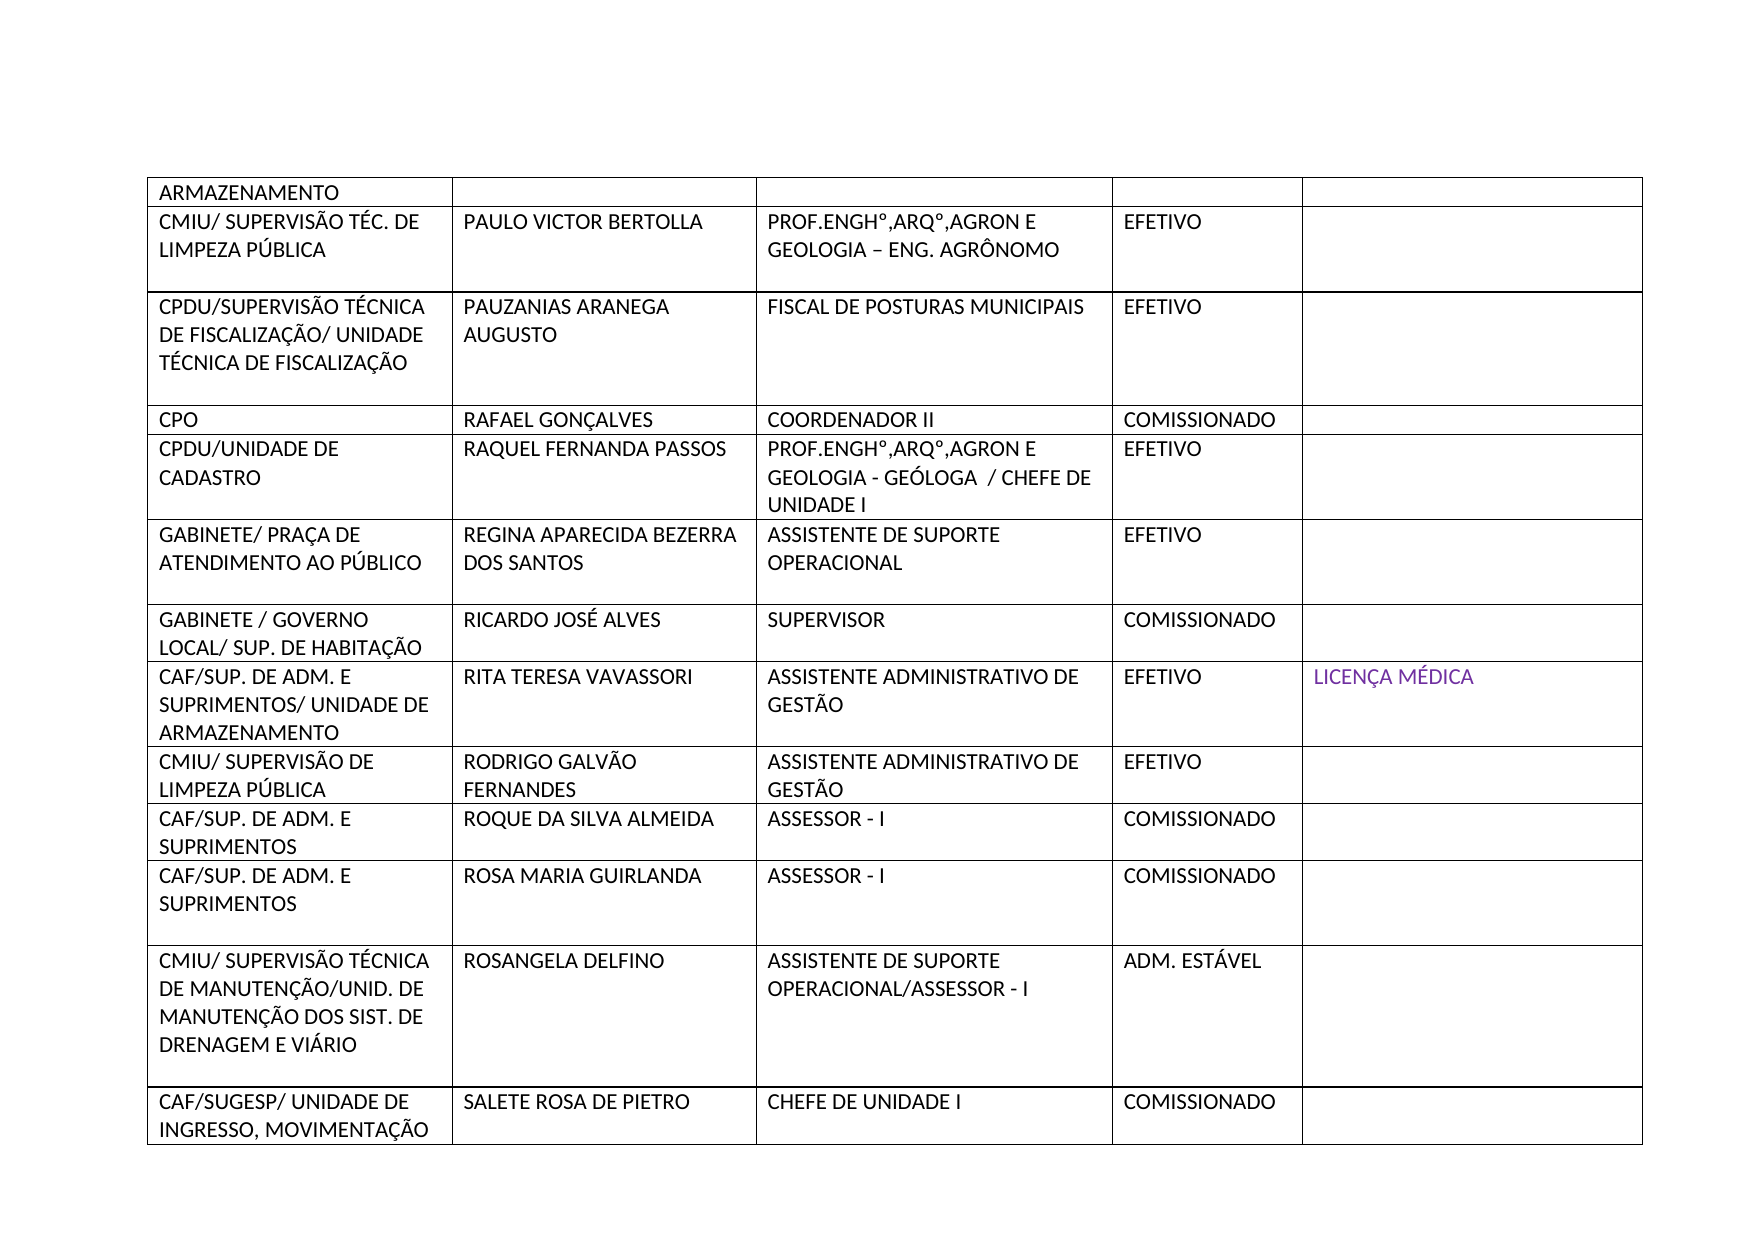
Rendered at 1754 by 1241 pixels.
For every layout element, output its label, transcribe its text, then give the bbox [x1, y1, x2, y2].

table_cell COMISSIONADO [1113, 804, 1302, 860]
table_cell PROF.ENGHº,ARQº,AGRON E GEOLOGIA - GEÓLOGA / CHEFE DE UNIDADE I [757, 435, 1112, 519]
table_cell RAFAEL GONÇALVES [453, 406, 756, 433]
table_cell EFETIVO [1113, 207, 1302, 291]
table_cell EFETIVO [1113, 520, 1302, 604]
table_cell [757, 178, 1112, 206]
table_cell [1303, 747, 1642, 803]
table_cell PROF.ENGHº,ARQº,AGRON E GEOLOGIA – ENG. AGRÔNOMO [757, 207, 1112, 291]
table_cell CPDU/SUPERVISÃO TÉCNICA DE FISCALIZAÇÃO/ UNIDADE TÉCNICA DE FISCALIZAÇÃO [148, 293, 452, 404]
table_cell ADM. ESTÁVEL [1113, 946, 1302, 1086]
table_cell [1303, 178, 1642, 206]
table_cell [1303, 520, 1642, 604]
table_cell FISCAL DE POSTURAS MUNICIPAIS [757, 293, 1112, 404]
table_cell ROSA MARIA GUIRLANDA [453, 861, 756, 945]
table_cell ASSESSOR - I [757, 804, 1112, 860]
table_cell ASSISTENTE DE SUPORTE OPERACIONAL/ASSESSOR - I [757, 946, 1112, 1086]
table_cell COORDENADOR II [757, 406, 1112, 433]
table_cell ROQUE DA SILVA ALMEIDA [453, 804, 756, 860]
table_cell EFETIVO [1113, 662, 1302, 746]
table_cell COMISSIONADO [1113, 861, 1302, 945]
table_cell GABINETE/ PRAÇA DE ATENDIMENTO AO PÚBLICO [148, 520, 452, 604]
table_cell ASSESSOR - I [757, 861, 1112, 945]
table_cell SUPERVISOR [757, 605, 1112, 661]
table_cell [1303, 435, 1642, 519]
table_cell COMISSIONADO [1113, 406, 1302, 433]
table_cell RICARDO JOSÉ ALVES [453, 605, 756, 661]
table_cell GABINETE / GOVERNO LOCAL/ SUP. DE HABITAÇÃO [148, 605, 452, 661]
table_cell ASSISTENTE ADMINISTRATIVO DE GESTÃO [757, 747, 1112, 803]
table_cell CPO [148, 406, 452, 433]
table_cell [1303, 293, 1642, 404]
table_cell [1303, 406, 1642, 433]
table_cell EFETIVO [1113, 293, 1302, 404]
table_cell [1303, 946, 1642, 1086]
table_cell SALETE ROSA DE PIETRO [453, 1088, 756, 1143]
table_cell CAF/SUP. DE ADM. E SUPRIMENTOS [148, 861, 452, 945]
table_cell PAULO VICTOR BERTOLLA [453, 207, 756, 291]
table_cell EFETIVO [1113, 435, 1302, 519]
table_cell [1303, 1088, 1642, 1143]
table_cell [1303, 207, 1642, 291]
table_cell [453, 178, 756, 206]
table_cell CAF/SUP. DE ADM. E SUPRIMENTOS/ UNIDADE DE ARMAZENAMENTO [148, 662, 452, 746]
table_cell EFETIVO [1113, 747, 1302, 803]
table_cell [1303, 804, 1642, 860]
table_cell [1303, 605, 1642, 661]
table_cell COMISSIONADO [1113, 1088, 1302, 1143]
table_cell CMIU/ SUPERVISÃO DE LIMPEZA PÚBLICA [148, 747, 452, 803]
table_cell CMIU/ SUPERVISÃO TÉC. DE LIMPEZA PÚBLICA [148, 207, 452, 291]
table_cell ASSISTENTE ADMINISTRATIVO DE GESTÃO [757, 662, 1112, 746]
table_cell ARMAZENAMENTO [148, 178, 452, 206]
table_cell CHEFE DE UNIDADE I [757, 1088, 1112, 1143]
table_cell RODRIGO GALVÃO FERNANDES [453, 747, 756, 803]
table_cell CAF/SUP. DE ADM. E SUPRIMENTOS [148, 804, 452, 860]
table_cell [1303, 861, 1642, 945]
table_cell PAUZANIAS ARANEGA AUGUSTO [453, 293, 756, 404]
table_cell [1113, 178, 1302, 206]
table_cell RAQUEL FERNANDA PASSOS [453, 435, 756, 519]
table_cell CMIU/ SUPERVISÃO TÉCNICA DE MANUTENÇÃO/UNID. DE MANUTENÇÃO DOS SIST. DE DRENAGEM E VIÁRIO [148, 946, 452, 1086]
table_cell CPDU/UNIDADE DE CADASTRO [148, 435, 452, 519]
table_cell CAF/SUGESP/ UNIDADE DE INGRESSO, MOVIMENTAÇÃO [148, 1088, 452, 1143]
table_cell LICENÇA MÉDICA [1303, 662, 1642, 746]
table_cell ASSISTENTE DE SUPORTE OPERACIONAL [757, 520, 1112, 604]
table_cell ROSANGELA DELFINO [453, 946, 756, 1086]
table_cell COMISSIONADO [1113, 605, 1302, 661]
table_cell REGINA APARECIDA BEZERRA DOS SANTOS [453, 520, 756, 604]
table_cell RITA TERESA VAVASSORI [453, 662, 756, 746]
